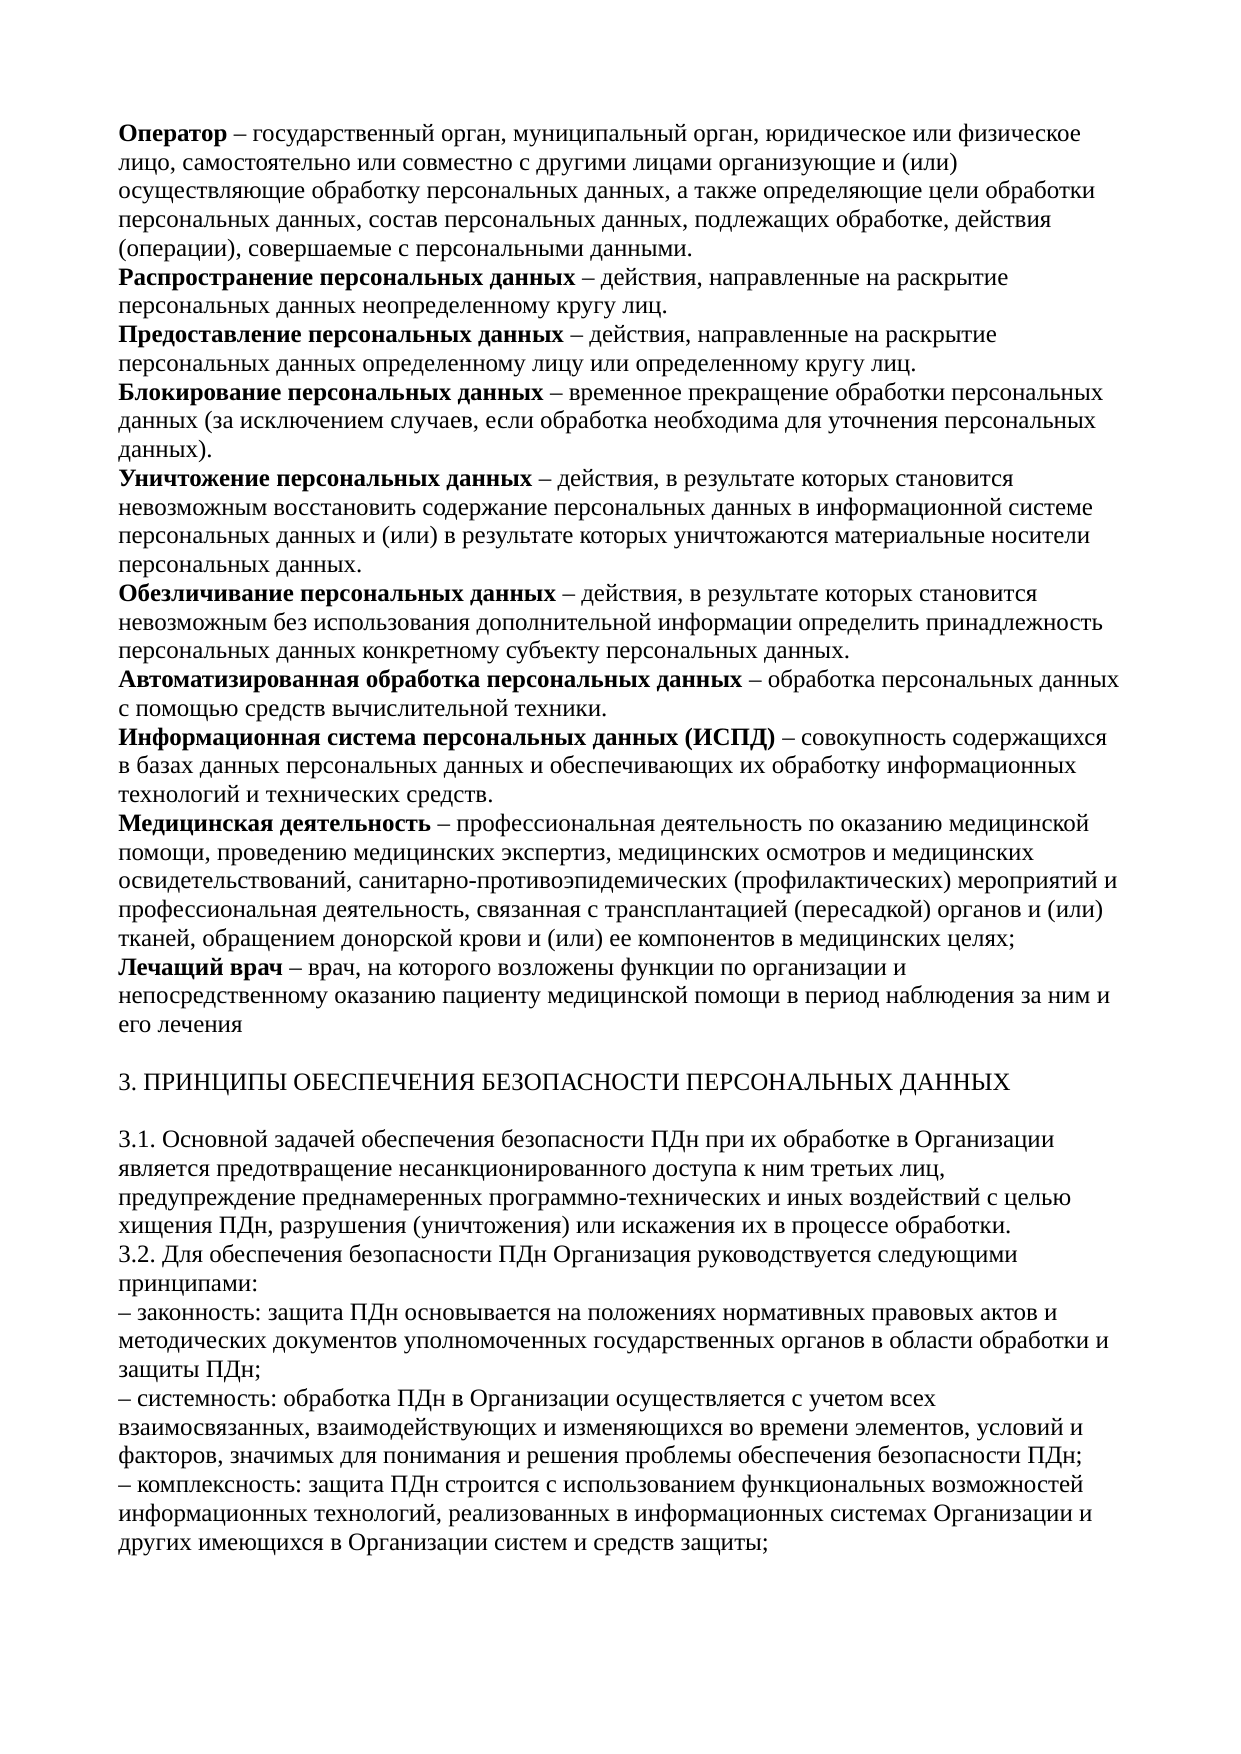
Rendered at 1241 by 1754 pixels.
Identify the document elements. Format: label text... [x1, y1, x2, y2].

text – комплексность: защита ПДн строится с использованием функциональных возможностей информационных технологий, реализованных в информационных системах Организации и других имеющихся в Организации систем и средств защиты; [118, 1469, 1122, 1556]
text Лечащий врач – врач, на которого возложены функции по организации и непосредственному оказанию пациенту медицинской помощи в период наблюдения за ним и его лечения [118, 952, 1122, 1038]
text Обезличивание персональных данных – действия, в результате которых становится невозможным без использования дополнительной информации определить принадлежность персональных данных конкретному субъекту персональных данных. [118, 578, 1122, 664]
text Оператор – государственный орган, муниципальный орган, юридическое или физическое лицо, самостоятельно или совместно с другими лицами организующие и (или) осуществляющие обработку персональных данных, а также определяющие цели обработки персональных данных, состав персональных данных, подлежащих обработке, действия (операции), совершаемые с персональными данными. [118, 118, 1122, 262]
text Блокирование персональных данных – временное прекращение обработки персональных данных (за исключением случаев, если обработка необходима для уточнения персональных данных). [118, 377, 1122, 463]
text Уничтожение персональных данных – действия, в результате которых становится невозможным восстановить содержание персональных данных в информационной системе персональных данных и (или) в результате которых уничтожаются материальные носители персональных данных. [118, 463, 1122, 578]
text – системность: обработка ПДн в Организации осуществляется с учетом всех взаимосвязанных, взаимодействующих и изменяющихся во времени элементов, условий и факторов, значимых для понимания и решения проблемы обеспечения безопасности ПДн; [118, 1383, 1122, 1469]
text Автоматизированная обработка персональных данных – обработка персональных данных с помощью средств вычислительной техники. [118, 664, 1122, 722]
text 3.2. Для обеспечения безопасности ПДн Организация руководствуется следующими принципами: [118, 1239, 1122, 1297]
text Предоставление персональных данных – действия, направленные на раскрытие персональных данных определенному лицу или определенному кругу лиц. [118, 319, 1122, 377]
text Медицинская деятельность – профессиональная деятельность по оказанию медицинской помощи, проведению медицинских экспертиз, медицинских осмотров и медицинских освидетельствований, санитарно-противоэпидемических (профилактических) мероприятий и профессиональная деятельность, связанная с трансплантацией (пересадкой) органов и (или) тканей, обращением донорской крови и (или) ее компонентов в медицинских целях; [118, 808, 1122, 952]
text – законность: защита ПДн основывается на положениях нормативных правовых актов и методических документов уполномоченных государственных органов в области обработки и защиты ПДн; [118, 1297, 1122, 1383]
text Информационная система персональных данных (ИСПД) – совокупность содержащихся в базах данных персональных данных и обеспечивающих их обработку информационных технологий и технических средств. [118, 722, 1122, 808]
text Распространение персональных данных – действия, направленные на раскрытие персональных данных неопределенному кругу лиц. [118, 262, 1122, 319]
text 3. ПРИНЦИПЫ ОБЕСПЕЧЕНИЯ БЕЗОПАСНОСТИ ПЕРСОНАЛЬНЫХ ДАННЫХ [118, 1067, 1122, 1096]
text 3.1. Основной задачей обеспечения безопасности ПДн при их обработке в Организации является предотвращение несанкционированного доступа к ним третьих лиц, предупреждение преднамеренных программно-технических и иных воздействий с целью хищения ПДн, разрушения (уничтожения) или искажения их в процессе обработки. [118, 1124, 1122, 1239]
